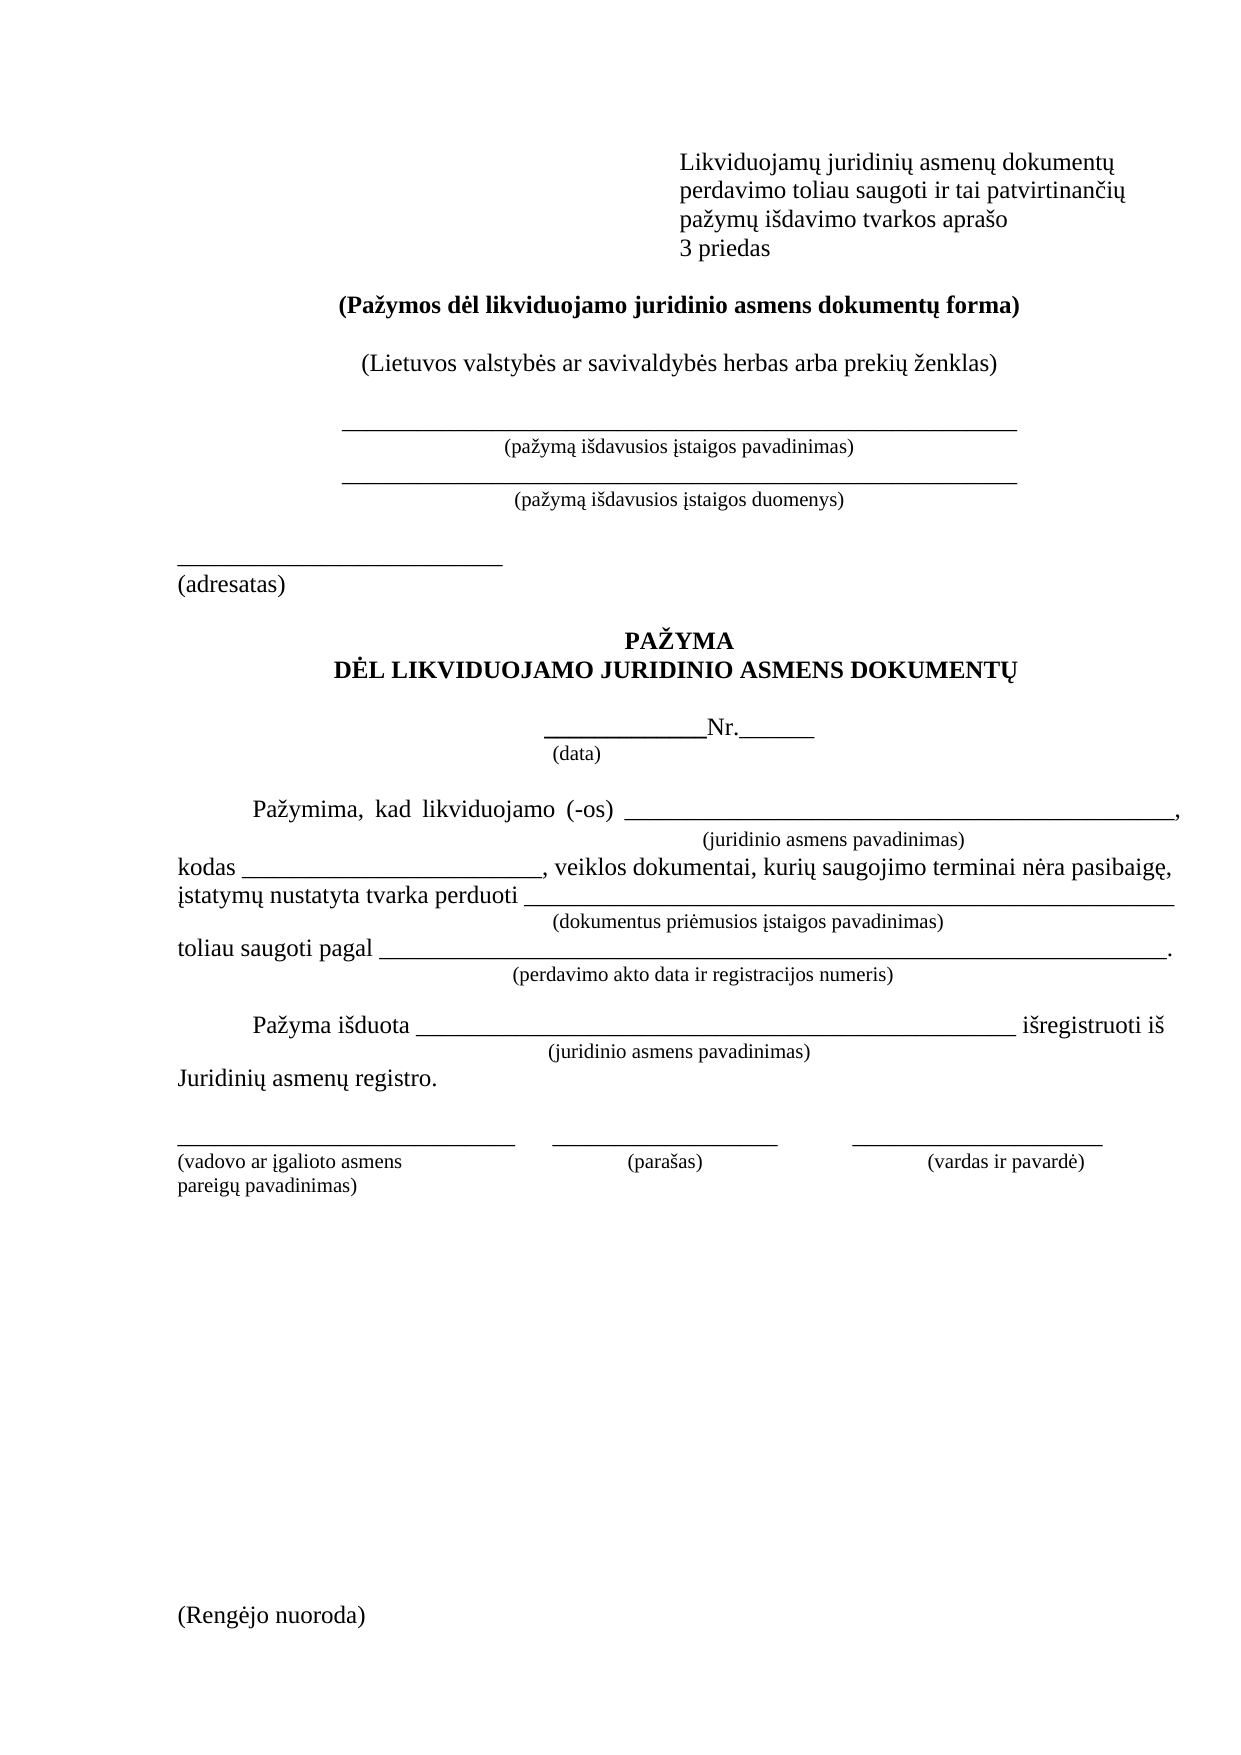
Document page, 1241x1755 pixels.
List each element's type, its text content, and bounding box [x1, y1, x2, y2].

text (data) [177, 741, 1181, 765]
text (pažymą išdavusios įstaigos duomenys) [177, 487, 1181, 511]
text PAŽYMA [177, 626, 1181, 655]
text kodas ________________________, veiklos dokumentai, kurių saugojimo terminai nėra pasibaigę, [177, 852, 1181, 880]
text ______________________________________________________ [177, 406, 1181, 434]
text toliau saugoti pagal _______________________________________________________________. [177, 933, 1181, 962]
text (juridinio asmens pavadinimas) [177, 1039, 1181, 1063]
text ___________________________ __________________ ____________________ [177, 1120, 1181, 1149]
text ______________________________________________________ [177, 458, 1181, 487]
text Likviduojamų juridinių asmenų dokumentų [679, 147, 1181, 176]
text __________________________ [177, 540, 1181, 569]
text Juridinių asmenų registro. [177, 1063, 1181, 1092]
text perdavimo toliau saugoti ir tai patvirtinančių [679, 176, 1181, 204]
text (Lietuvos valstybės ar savivaldybės herbas arba prekių ženklas) [177, 348, 1181, 377]
text (dokumentus priėmusios įstaigos pavadinimas) [177, 909, 1181, 933]
text (Rengėjo nuoroda) [177, 1600, 1181, 1628]
text (Pažymos dėl likviduojamo juridinio asmens dokumentų forma) [177, 291, 1181, 319]
text Pažymima, kad likviduojamo (-os) ____________________________________________, (juridinio asmens pavadinimas) [177, 794, 1181, 852]
text (pažymą išdavusios įstaigos pavadinimas) [177, 434, 1181, 458]
text Pažyma išduota ________________________________________________ išregistruoti iš [177, 1010, 1181, 1039]
text _____________Nr.______ [177, 712, 1181, 741]
text (vadovo ar įgalioto asmens (parašas) (vardas ir pavardė) [177, 1149, 1181, 1173]
text pažymų išdavimo tvarkos aprašo [679, 204, 1181, 233]
text (perdavimo akto data ir registracijos numeris) [177, 962, 1181, 986]
text DĖL LIKVIDUOJAMO JURIDINIO ASMENS DOKUMENTŲ [177, 655, 1181, 684]
text (adresatas) [177, 569, 1181, 597]
text 3 priedas [177, 233, 1181, 262]
text pareigų pavadinimas) [177, 1173, 1181, 1197]
text įstatymų nustatyta tvarka perduoti ____________________________________________________ [177, 880, 1181, 909]
